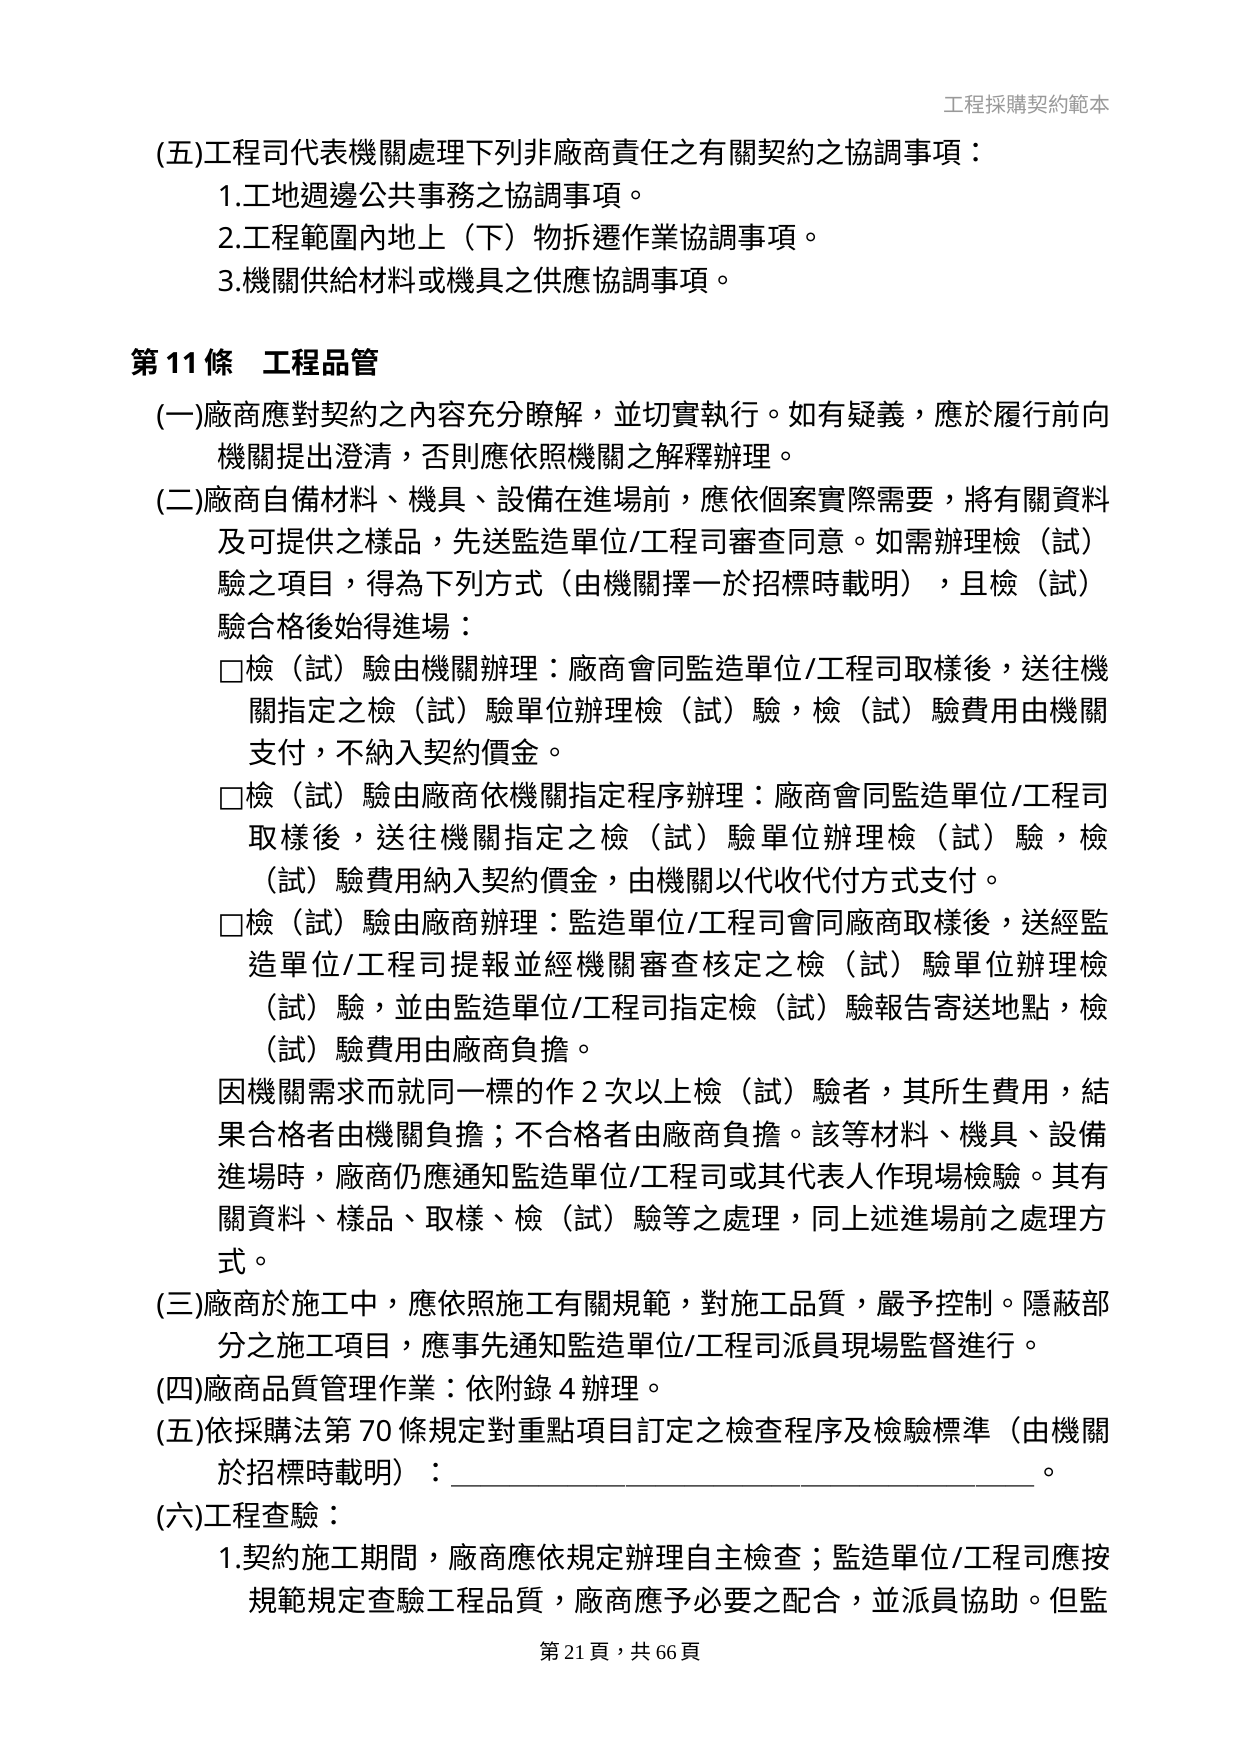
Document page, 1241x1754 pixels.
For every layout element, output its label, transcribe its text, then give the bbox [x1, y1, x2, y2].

text (六)工程查驗： [156, 1492, 1110, 1535]
text (四)廠商品質管理作業：依附錄4辦理。 [156, 1365, 1110, 1408]
text 1.工地週邊公共事務之協調事項。 [217, 172, 1110, 215]
text 2.工程範圍內地上（下）物拆遷作業協調事項。 [217, 215, 1110, 257]
text (五)依採購法第70條規定對重點項目訂定之檢查程序及檢驗標準（由機關於招標時載明）：＿＿＿＿＿＿＿＿＿＿＿＿＿＿＿＿＿＿＿＿。 [156, 1408, 1110, 1492]
text 第11條 工程品管 [130, 339, 1110, 382]
text □檢（試）驗由廠商依機關指定程序辦理：廠商會同監造單位/工程司取樣後，送往機關指定之檢（試）驗單位辦理檢（試）驗，檢（試）驗費用納入契約價金，由機關以代收代付方式支付。 [217, 772, 1110, 899]
text 1.契約施工期間，廠商應依規定辦理自主檢查；監造單位/工程司應按規範規定查驗工程品質，廠商應予必要之配合，並派員協助。但監 [217, 1535, 1110, 1619]
text (五)工程司代表機關處理下列非廠商責任之有關契約之協調事項： [156, 130, 1110, 172]
text (二)廠商自備材料、機具、設備在進場前，應依個案實際需要，將有關資料及可提供之樣品，先送監造單位/工程司審查同意。如需辦理檢（試）驗之項目，得為下列方式（由機關擇一於招標時載明），且檢（試）驗合格後始得進場： [156, 476, 1110, 645]
text (一)廠商應對契約之內容充分瞭解，並切實執行。如有疑義，應於履行前向機關提出澄清，否則應依照機關之解釋辦理。 [156, 391, 1110, 476]
text (三)廠商於施工中，應依照施工有關規範，對施工品質，嚴予控制。隱蔽部分之施工項目，應事先通知監造單位/工程司派員現場監督進行。 [156, 1281, 1110, 1365]
text □檢（試）驗由機關辦理：廠商會同監造單位/工程司取樣後，送往機關指定之檢（試）驗單位辦理檢（試）驗，檢（試）驗費用由機關支付，不納入契約價金。 [217, 645, 1110, 772]
text □檢（試）驗由廠商辦理：監造單位/工程司會同廠商取樣後，送經監造單位/工程司提報並經機關審查核定之檢（試）驗單位辦理檢（試）驗，並由監造單位/工程司指定檢（試）驗報告寄送地點，檢（試）驗費用由廠商負擔。 [217, 899, 1110, 1069]
text 因機關需求而就同一標的作2次以上檢（試）驗者，其所生費用，結果合格者由機關負擔；不合格者由廠商負擔。該等材料、機具、設備進場時，廠商仍應通知監造單位/工程司或其代表人作現場檢驗。其有關資料、樣品、取樣、檢（試）驗等之處理，同上述進場前之處理方式。 [217, 1069, 1110, 1281]
text 3.機關供給材料或機具之供應協調事項。 [217, 257, 1110, 299]
